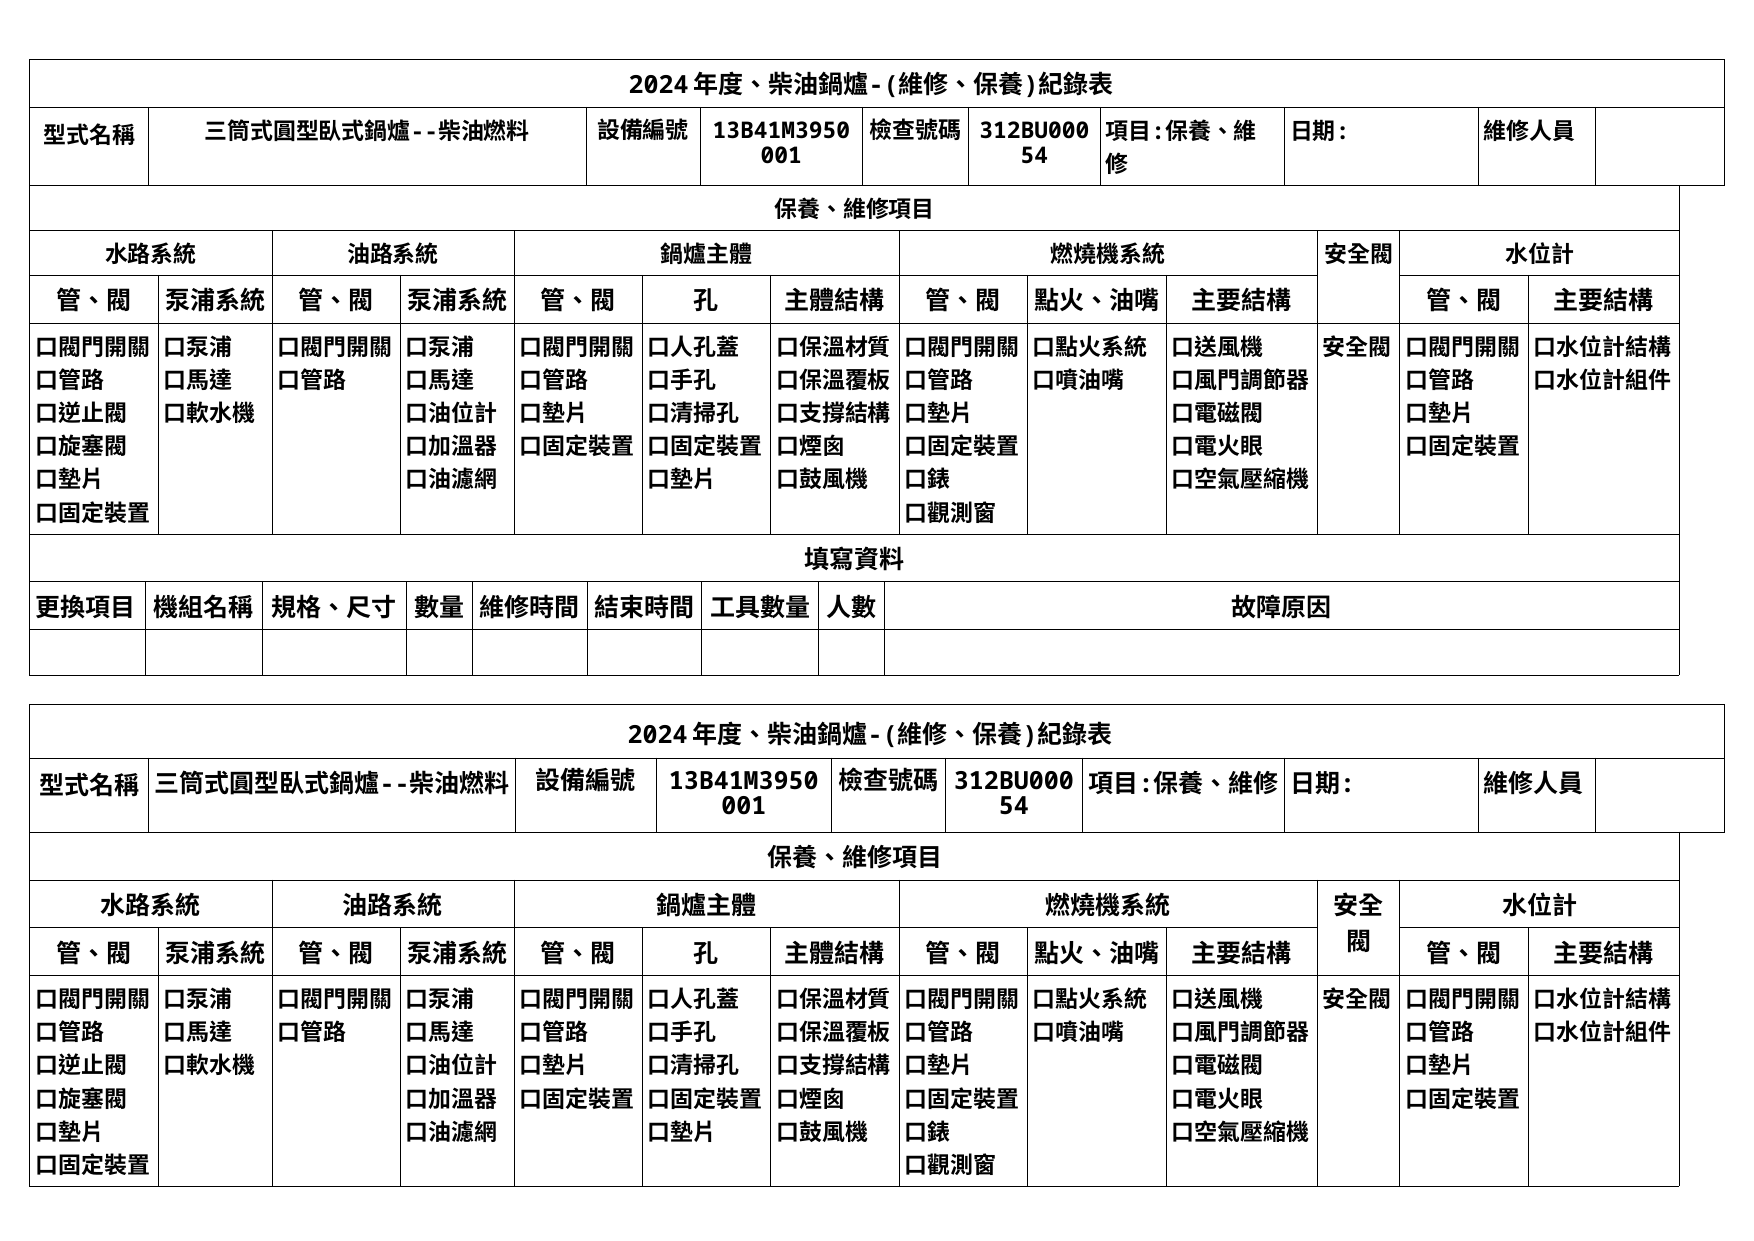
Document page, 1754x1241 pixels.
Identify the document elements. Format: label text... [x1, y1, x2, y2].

table_cell 口保溫材質 口保溫覆板 口支撐結構 口煙囪 口鼓風機 [771, 324, 899, 533]
table_cell 日期: [1285, 108, 1478, 185]
table_cell [819, 630, 884, 675]
table_cell 管、閥 [273, 276, 400, 322]
table_cell 數量 [407, 582, 472, 629]
table_cell 口送風機 口風門調節器 口電磁閥 口電火眼 口空氣壓縮機 [1167, 976, 1317, 1186]
table_cell 主體結構 [771, 276, 899, 322]
table_header 2024年度、柴油鍋爐-(維修、保養)紀錄表 [30, 60, 1724, 107]
table_cell 安全閥 [1318, 976, 1399, 1186]
table_cell [588, 630, 701, 675]
table_cell 項目:保養、維修 [1101, 108, 1284, 185]
table_cell [1596, 759, 1724, 832]
table_cell 13B41M3950001 [657, 759, 831, 832]
table_header 保養、維修項目 [30, 833, 1679, 879]
table_header 2024年度、柴油鍋爐-(維修、保養)紀錄表 [30, 705, 1724, 757]
table_cell 孔 [643, 928, 770, 975]
table_cell 泵浦系統 [401, 276, 514, 322]
table_cell 點火、油嘴 [1028, 276, 1166, 322]
table_cell [146, 630, 262, 675]
table_cell 鍋爐主體 [515, 881, 899, 927]
table_cell 水位計 [1400, 231, 1679, 275]
table_cell 機組名稱 [146, 582, 262, 629]
table_cell 口閥門開關 口管路 口墊片 口固定裝置 口錶 口觀測窗 [900, 976, 1027, 1186]
table_cell 泵浦系統 [159, 928, 272, 975]
table_cell 管、閥 [30, 928, 158, 975]
table_cell 口保溫材質 口保溫覆板 口支撐結構 口煙囪 口鼓風機 [771, 976, 899, 1186]
table_cell 312BU00054 [946, 759, 1082, 832]
table_cell 管、閥 [900, 928, 1027, 975]
table_cell 主要結構 [1529, 276, 1679, 322]
table_cell 項目:保養、維修 [1083, 759, 1284, 832]
table_cell 維修人員 [1479, 108, 1595, 185]
table_cell 管、閥 [515, 276, 642, 322]
table_cell 口閥門開關 口管路 口墊片 口固定裝置 口錶 口觀測窗 [900, 324, 1027, 533]
table_cell 日期: [1285, 759, 1478, 832]
table_cell 主體結構 [771, 928, 899, 975]
table_cell 口泵浦 口馬達 口軟水機 [159, 976, 272, 1186]
table_cell 更換項目 [30, 582, 145, 629]
table_cell 維修人員 [1479, 759, 1595, 832]
table_cell 鍋爐主體 [515, 231, 899, 275]
table_cell 安全閥 [1318, 324, 1399, 533]
table_cell 口水位計結構 口水位計組件 [1529, 324, 1679, 533]
table_cell [1596, 108, 1724, 185]
table_cell [30, 630, 145, 675]
table_cell 維修時間 [473, 582, 587, 629]
table_cell 管、閥 [515, 928, 642, 975]
table_cell 泵浦系統 [401, 928, 514, 975]
table_cell 口閥門開關 口管路 口墊片 口固定裝置 [1400, 324, 1528, 533]
table_cell 口閥門開關 口管路 口逆止閥 口旋塞閥 口墊片 口固定裝置 [30, 324, 158, 533]
table_cell 口點火系統 口噴油嘴 [1028, 324, 1166, 533]
table_cell 水位計 [1400, 881, 1679, 927]
table_cell 管、閥 [273, 928, 400, 975]
table_cell 三筒式圓型臥式鍋爐--柴油燃料 [149, 108, 586, 185]
table_cell 口閥門開關 口管路 口墊片 口固定裝置 [515, 976, 642, 1186]
table_cell 主要結構 [1167, 928, 1317, 975]
table_cell 規格、尺寸 [263, 582, 406, 629]
table_cell 燃燒機系統 [900, 231, 1317, 275]
table_cell 管、閥 [1400, 276, 1528, 322]
table_header 保養、維修項目 [30, 186, 1679, 230]
table_cell 口閥門開關 口管路 口墊片 口固定裝置 [1400, 976, 1528, 1186]
table_cell 安全閥 [1318, 881, 1399, 975]
table_cell [263, 630, 406, 675]
table_cell 口泵浦 口馬達 口軟水機 [159, 324, 272, 533]
table_cell 管、閥 [900, 276, 1027, 322]
table_cell 檢查號碼 [863, 108, 968, 185]
table_cell 油路系統 [273, 231, 514, 275]
table_cell 管、閥 [1400, 928, 1528, 975]
table_cell 口泵浦 口馬達 口油位計 口加溫器 口油濾網 [401, 324, 514, 533]
table_cell 檢查號碼 [832, 759, 945, 832]
table_cell 人數 [819, 582, 884, 629]
table_cell [885, 630, 1679, 675]
table_cell 結束時間 [588, 582, 701, 629]
table_cell 水路系統 [30, 881, 272, 927]
table_cell 口閥門開關 口管路 口逆止閥 口旋塞閥 口墊片 口固定裝置 [30, 976, 158, 1186]
table_cell 口點火系統 口噴油嘴 [1028, 976, 1166, 1186]
table_cell 設備編號 [587, 108, 700, 185]
table_cell 點火、油嘴 [1028, 928, 1166, 975]
table_cell 型式名稱 [30, 108, 148, 185]
table_cell 主要結構 [1529, 928, 1679, 975]
table_cell 水路系統 [30, 231, 272, 275]
table_cell 口人孔蓋 口手孔 口清掃孔 口固定裝置 口墊片 [643, 324, 770, 533]
table_cell 口水位計結構 口水位計組件 [1529, 976, 1679, 1186]
table_cell 口人孔蓋 口手孔 口清掃孔 口固定裝置 口墊片 [643, 976, 770, 1186]
table_cell 燃燒機系統 [900, 881, 1317, 927]
table_cell [473, 630, 587, 675]
table_cell 設備編號 [516, 759, 656, 832]
table_cell 口閥門開關 口管路 口墊片 口固定裝置 [515, 324, 642, 533]
table_cell 型式名稱 [30, 759, 148, 832]
table_cell 口送風機 口風門調節器 口電磁閥 口電火眼 口空氣壓縮機 [1167, 324, 1317, 533]
table_header 填寫資料 [30, 535, 1679, 581]
table_cell 312BU00054 [969, 108, 1100, 185]
table_cell 油路系統 [273, 881, 514, 927]
table_cell 故障原因 [885, 582, 1679, 629]
table_cell 口泵浦 口馬達 口油位計 口加溫器 口油濾網 [401, 976, 514, 1186]
table_cell 主要結構 [1167, 276, 1317, 322]
table_cell 三筒式圓型臥式鍋爐--柴油燃料 [149, 759, 515, 832]
table_cell 泵浦系統 [159, 276, 272, 322]
table_cell 口閥門開關 口管路 [273, 976, 400, 1186]
table_cell 工具數量 [702, 582, 818, 629]
table_cell [407, 630, 472, 675]
table_cell 安全閥 [1318, 231, 1399, 322]
table_cell [702, 630, 818, 675]
table_cell 13B41M3950001 [701, 108, 862, 185]
table_cell 孔 [643, 276, 770, 322]
table_cell 口閥門開關 口管路 [273, 324, 400, 533]
table_cell 管、閥 [30, 276, 158, 322]
